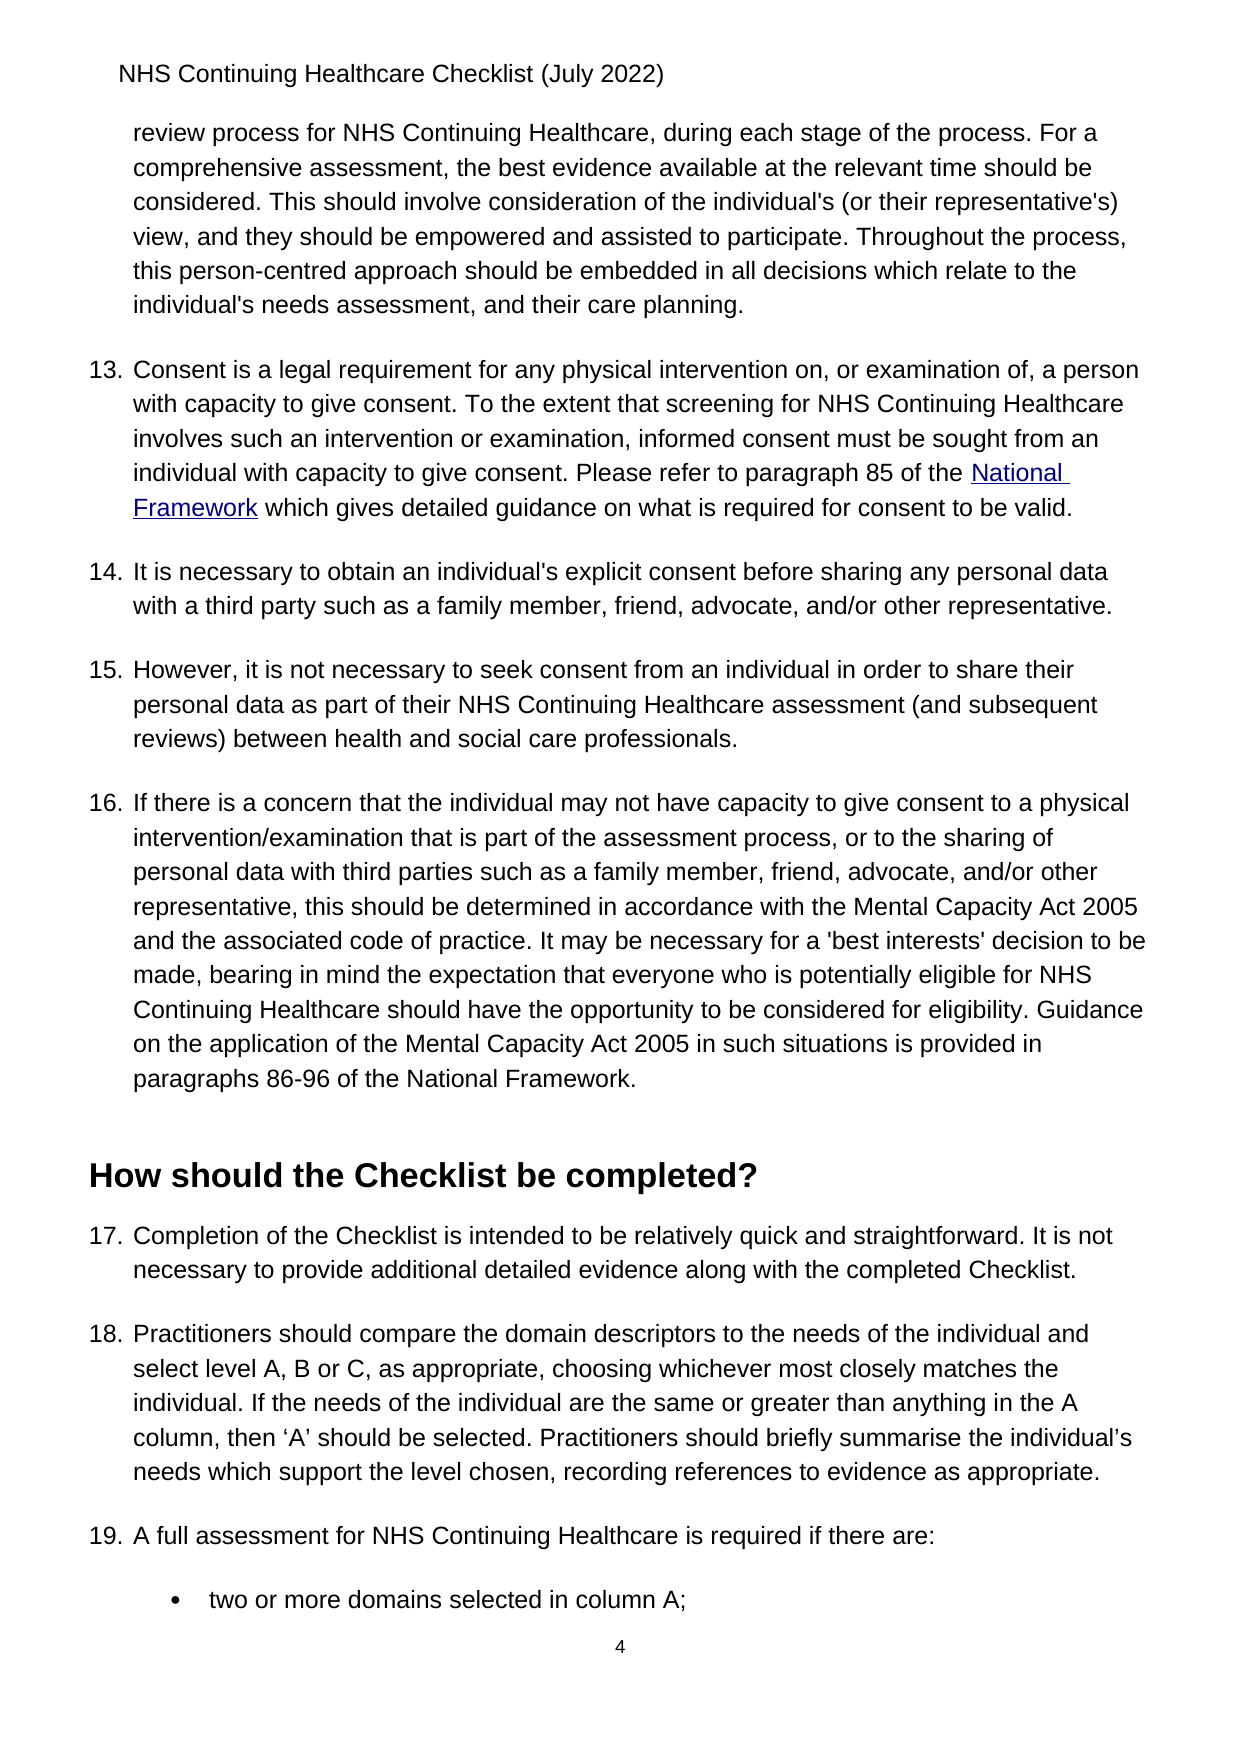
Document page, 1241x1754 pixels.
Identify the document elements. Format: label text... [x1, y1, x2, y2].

list It is necessary to obtain an individual's explicit consent before sharing any personal data with a third party such as a family member, friend, advocate, and/or other representative. [89, 557, 1152, 620]
list review process for NHS Continuing Healthcare, during each stage of the process. For a comprehensive assessment, the best evidence available at the relevant time should be considered. This should involve consideration of the individual's (or their representative's) view, and they should be empowered and assisted to participate. Throughout the process, this person-centred approach should be embedded in all decisions which relate to the individual's needs assessment, and their care planning. [89, 118, 1152, 319]
list However, it is not necessary to seek consent from an individual in order to share their personal data as part of their NHS Continuing Healthcare assessment (and subsequent reviews) between health and social care professionals. [89, 655, 1152, 753]
list Completion of the Checklist is intended to be relatively quick and straightforward. It is not necessary to provide additional detailed evidence along with the completed Checklist. [89, 1221, 1152, 1284]
list two or more domains selected in column A; [171, 1585, 1152, 1614]
list If there is a concern that the individual may not have capacity to give consent to a physical intervention/examination that is part of the assessment process, or to the sharing of personal data with third parties such as a family member, friend, advocate, and/or other representative, this should be determined in accordance with the Mental Capacity Act 2005 and the associated code of practice. It may be necessary for a 'best interests' decision to be made, bearing in mind the expectation that everyone who is potentially eligible for NHS Continuing Healthcare should have the opportunity to be considered for eligibility. Guidance on the application of the Mental Capacity Act 2005 in such situations is provided in paragraphs 86-96 of the National Framework. [89, 788, 1152, 1093]
list Practitioners should compare the domain descriptors to the needs of the individual and select level A, B or C, as appropriate, choosing whichever most closely matches the individual. If the needs of the individual are the same or greater than anything in the A column, then ‘A’ should be selected. Practitioners should briefly summarise the individual’s needs which support the level chosen, recording references to evidence as appropriate. [89, 1319, 1152, 1486]
list Consent is a legal requirement for any physical intervention on, or examination of, a person with capacity to give consent. To the extent that screening for NHS Continuing Healthcare involves such an intervention or examination, informed consent must be sought from an individual with capacity to give consent. Please refer to paragraph 85 of the National Framework which gives detailed guidance on what is required for consent to be valid. [89, 354, 1152, 521]
subtitle How should the Checklist be completed? [89, 1153, 1152, 1196]
list A full assessment for NHS Continuing Healthcare is required if there are: [89, 1521, 1152, 1550]
